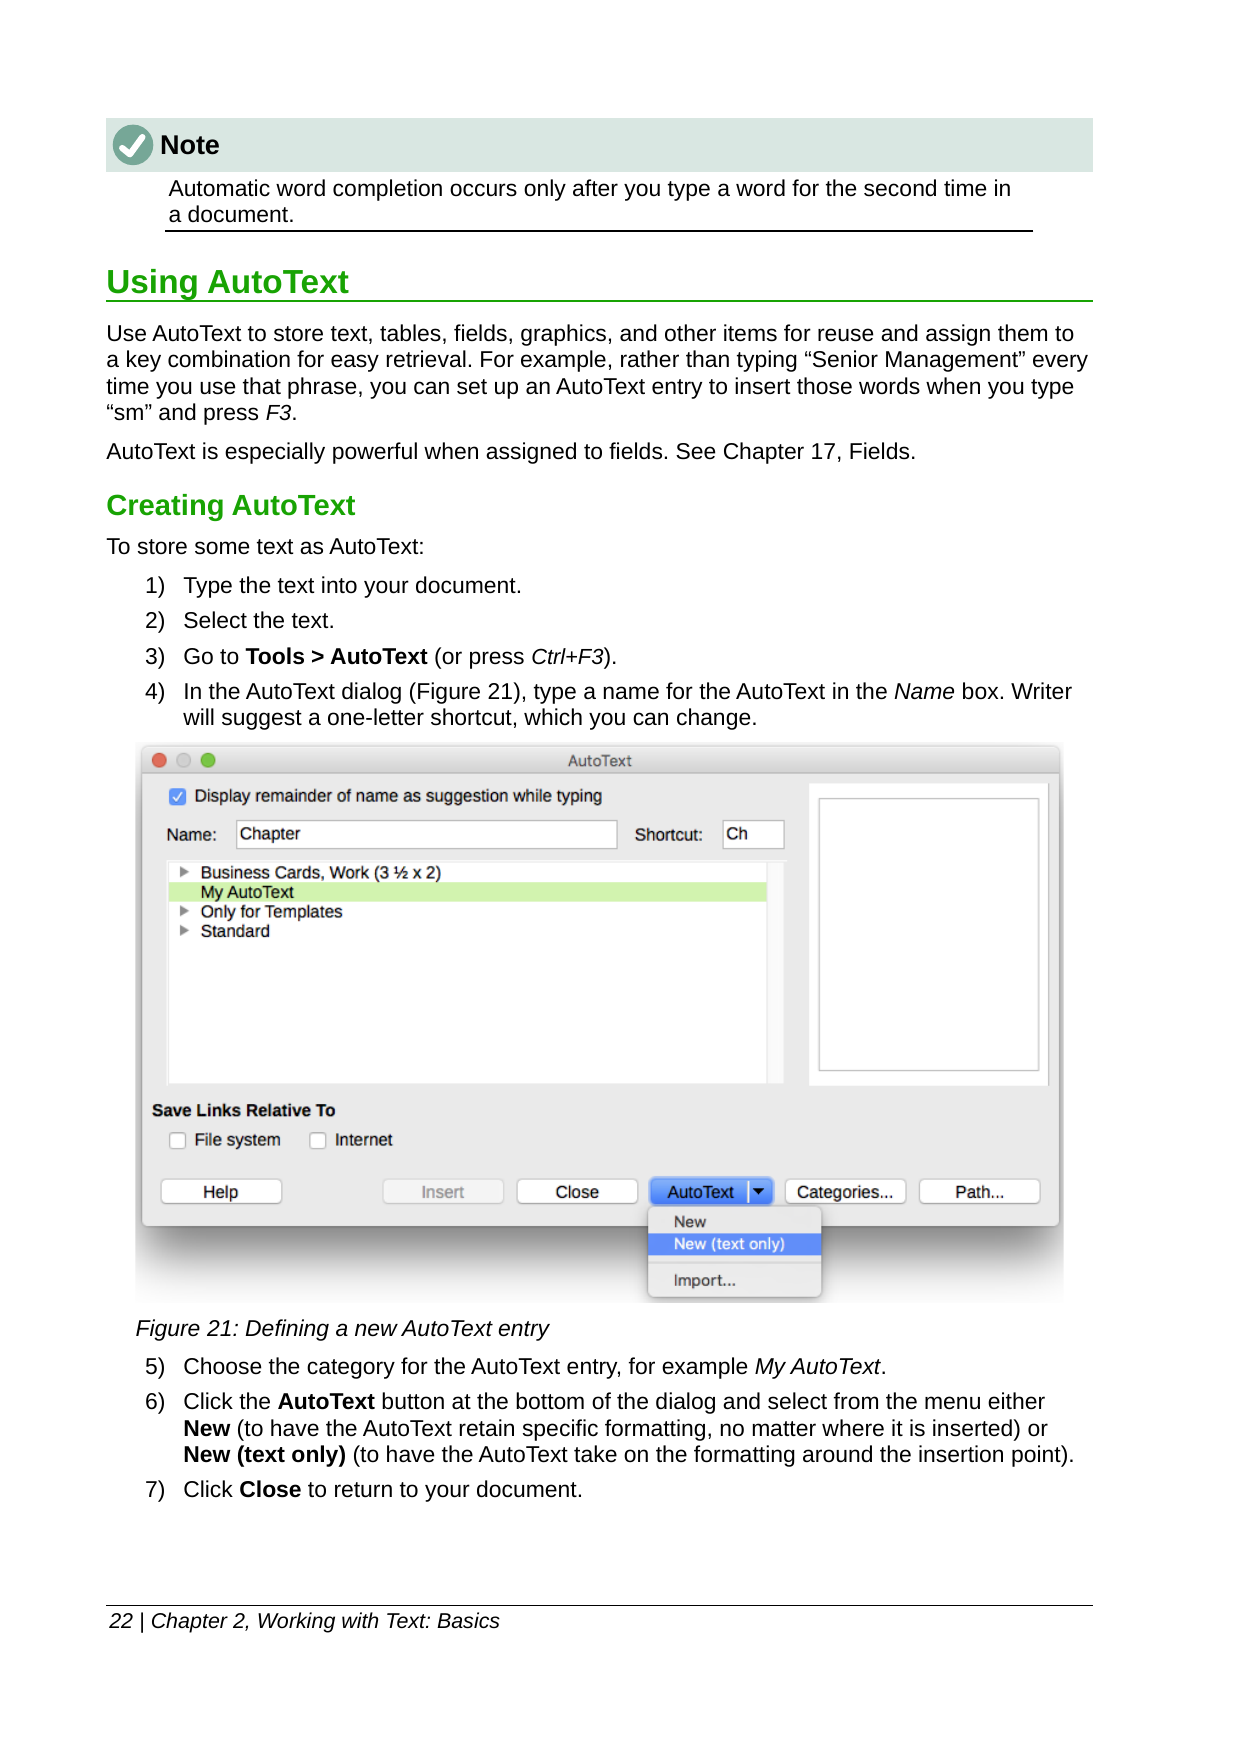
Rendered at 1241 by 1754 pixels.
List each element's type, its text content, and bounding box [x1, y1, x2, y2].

list To store some text as AutoText: [106, 533, 1093, 560]
list Click Close to return to your document. [165, 1476, 1093, 1502]
text Figure 21: Defining a new AutoText entry [135, 1315, 1063, 1341]
text Use AutoText to store text, tables, fields, graphics, and other items for reuse and assign them to a key combination for easy retrieval. For example, rather than typing “Senior Management” every time you use that phrase, you can set up an AutoText entry to insert those words when you type “sm” and press F3. [106, 320, 1093, 426]
text AutoText is especially powerful when assigned to fields. See Chapter 17, Fields. [106, 438, 1093, 464]
picture [135, 742, 1064, 1303]
list Select the text. [165, 607, 1093, 634]
list Go to Tools > AutoText (or press Ctrl+F3). [165, 643, 1093, 669]
subtitle Creating AutoText [106, 488, 1093, 522]
subtitle Using AutoText [106, 262, 1093, 300]
subtitle Note [106, 118, 1093, 172]
list In the AutoText dialog (Figure 21), type a name for the AutoText in the Name box. Writer will suggest a one-letter shortcut, which you can change. [165, 678, 1093, 731]
list Type the text into your document. [165, 572, 1093, 598]
text Automatic word completion occurs only after you type a word for the second time in a document. [165, 172, 1033, 230]
list Click the AutoText button at the bottom of the dialog and select from the menu either New (to have the AutoText retain specific formatting, no matter where it is inserted) or New (text only) (to have the AutoText take on the formatting around the insertion point). [165, 1388, 1093, 1467]
list Choose the category for the AutoText entry, for example My AutoText. [165, 1353, 1093, 1379]
